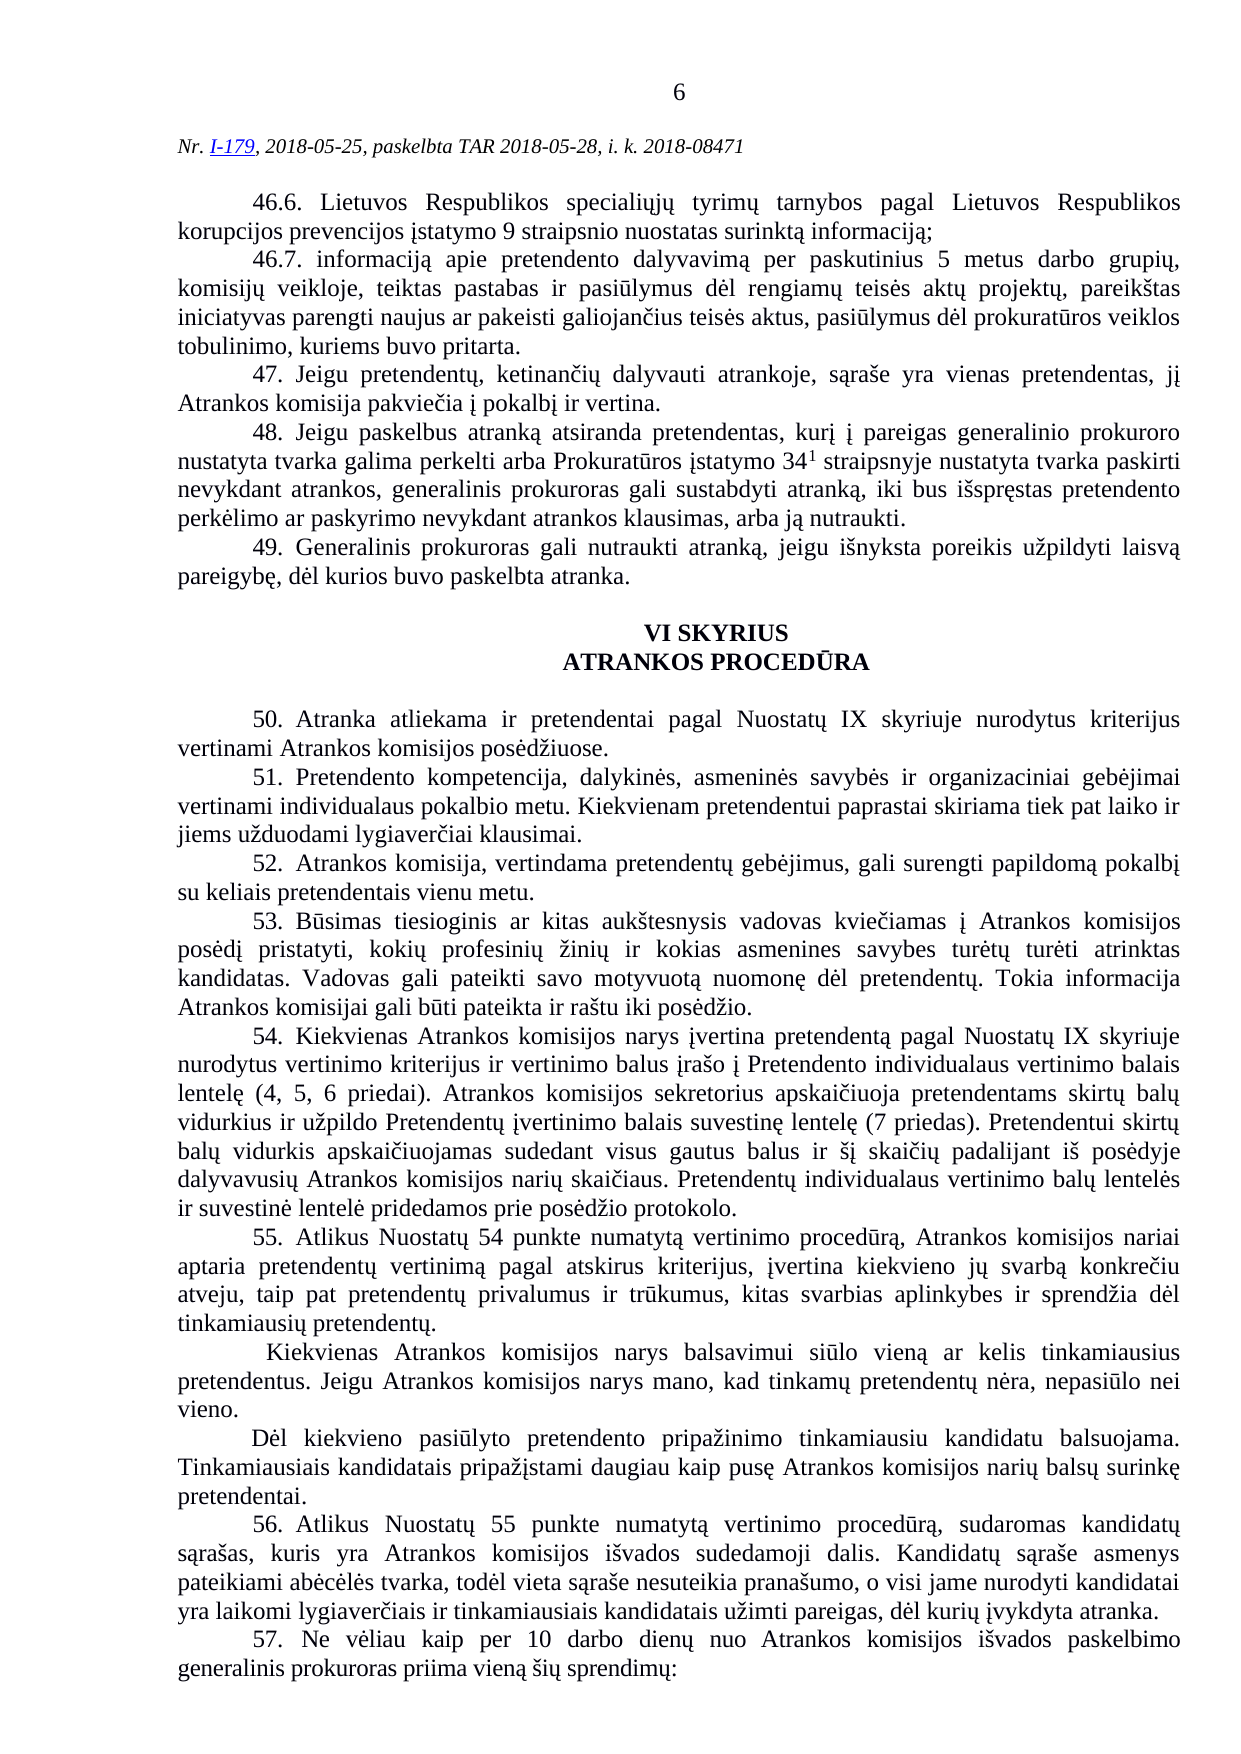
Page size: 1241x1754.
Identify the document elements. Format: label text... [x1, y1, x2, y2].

text 50. Atranka atliekama ir pretendentai pagal Nuostatų IX skyriuje nurodytus kriterijus vertinami Atrankos komisijos posėdžiuose. [177, 704, 1181, 762]
text Nr. I-179, 2018-05-25, paskelbta TAR 2018-05-28, i. k. 2018-08471 [177, 134, 1181, 158]
text 46.6. Lietuvos Respublikos specialiųjų tyrimų tarnybos pagal Lietuvos Respublikos korupcijos prevencijos įstatymo 9 straipsnio nuostatas surinktą informaciją; [177, 187, 1181, 244]
text VI SKYRIUS [177, 618, 1181, 647]
text 54. Kiekvienas Atrankos komisijos narys įvertina pretendentą pagal Nuostatų IX skyriuje nurodytus vertinimo kriterijus ir vertinimo balus įrašo į Pretendento individualaus vertinimo balais lentelę (4, 5, 6 priedai). Atrankos komisijos sekretorius apskaičiuoja pretendentams skirtų balų vidurkius ir užpildo Pretendentų įvertinimo balais suvestinę lentelę (7 priedas). Pretendentui skirtų balų vidurkis apskaičiuojamas sudedant visus gautus balus ir šį skaičių padalijant iš posėdyje dalyvavusių Atrankos komisijos narių skaičiaus. Pretendentų individualaus vertinimo balų lentelės ir suvestinė lentelė pridedamos prie posėdžio protokolo. [177, 1021, 1181, 1222]
text ATRANKOS PROCEDŪRA [177, 647, 1181, 676]
text 48. Jeigu paskelbus atranką atsiranda pretendentas, kurį į pareigas generalinio prokuroro nustatyta tvarka galima perkelti arba Prokuratūros įstatymo 341 straipsnyje nustatyta tvarka paskirti nevykdant atrankos, generalinis prokuroras gali sustabdyti atranką, iki bus išspręstas pretendento perkėlimo ar paskyrimo nevykdant atrankos klausimas, arba ją nutraukti. [177, 417, 1181, 532]
text 55. Atlikus Nuostatų 54 punkte numatytą vertinimo procedūrą, Atrankos komisijos nariai aptaria pretendentų vertinimą pagal atskirus kriterijus, įvertina kiekvieno jų svarbą konkrečiu atveju, taip pat pretendentų privalumus ir trūkumus, kitas svarbias aplinkybes ir sprendžia dėl tinkamiausių pretendentų. [177, 1222, 1181, 1337]
text 51. Pretendento kompetencija, dalykinės, asmeninės savybės ir organizaciniai gebėjimai vertinami individualaus pokalbio metu. Kiekvienam pretendentui paprastai skiriama tiek pat laiko ir jiems užduodami lygiaverčiai klausimai. [177, 762, 1181, 848]
text 49. Generalinis prokuroras gali nutraukti atranką, jeigu išnyksta poreikis užpildyti laisvą pareigybę, dėl kurios buvo paskelbta atranka. [177, 532, 1181, 589]
text 53. Būsimas tiesioginis ar kitas aukštesnysis vadovas kviečiamas į Atrankos komisijos posėdį pristatyti, kokių profesinių žinių ir kokias asmenines savybes turėtų turėti atrinktas kandidatas. Vadovas gali pateikti savo motyvuotą nuomonę dėl pretendentų. Tokia informacija Atrankos komisijai gali būti pateikta ir raštu iki posėdžio. [177, 906, 1181, 1021]
text Dėl kiekvieno pasiūlyto pretendento pripažinimo tinkamiausiu kandidatu balsuojama. Tinkamiausiais kandidatais pripažįstami daugiau kaip pusę Atrankos komisijos narių balsų surinkę pretendentai. [177, 1423, 1181, 1509]
text 57. Ne vėliau kaip per 10 darbo dienų nuo Atrankos komisijos išvados paskelbimo generalinis prokuroras priima vieną šių sprendimų: [177, 1624, 1181, 1682]
text 47. Jeigu pretendentų, ketinančių dalyvauti atrankoje, sąraše yra vienas pretendentas, jį Atrankos komisija pakviečia į pokalbį ir vertina. [177, 359, 1181, 417]
text Kiekvienas Atrankos komisijos narys balsavimui siūlo vieną ar kelis tinkamiausius pretendentus. Jeigu Atrankos komisijos narys mano, kad tinkamų pretendentų nėra, nepasiūlo nei vieno. [177, 1337, 1181, 1423]
text 56. Atlikus Nuostatų 55 punkte numatytą vertinimo procedūrą, sudaromas kandidatų sąrašas, kuris yra Atrankos komisijos išvados sudedamoji dalis. Kandidatų sąraše asmenys pateikiami abėcėlės tvarka, todėl vieta sąraše nesuteikia pranašumo, o visi jame nurodyti kandidatai yra laikomi lygiaverčiais ir tinkamiausiais kandidatais užimti pareigas, dėl kurių įvykdyta atranka. [177, 1509, 1181, 1624]
text 46.7. informaciją apie pretendento dalyvavimą per paskutinius 5 metus darbo grupių, komisijų veikloje, teiktas pastabas ir pasiūlymus dėl rengiamų teisės aktų projektų, pareikštas iniciatyvas parengti naujus ar pakeisti galiojančius teisės aktus, pasiūlymus dėl prokuratūros veiklos tobulinimo, kuriems buvo pritarta. [177, 244, 1181, 359]
text 52. Atrankos komisija, vertindama pretendentų gebėjimus, gali surengti papildomą pokalbį su keliais pretendentais vienu metu. [177, 848, 1181, 906]
